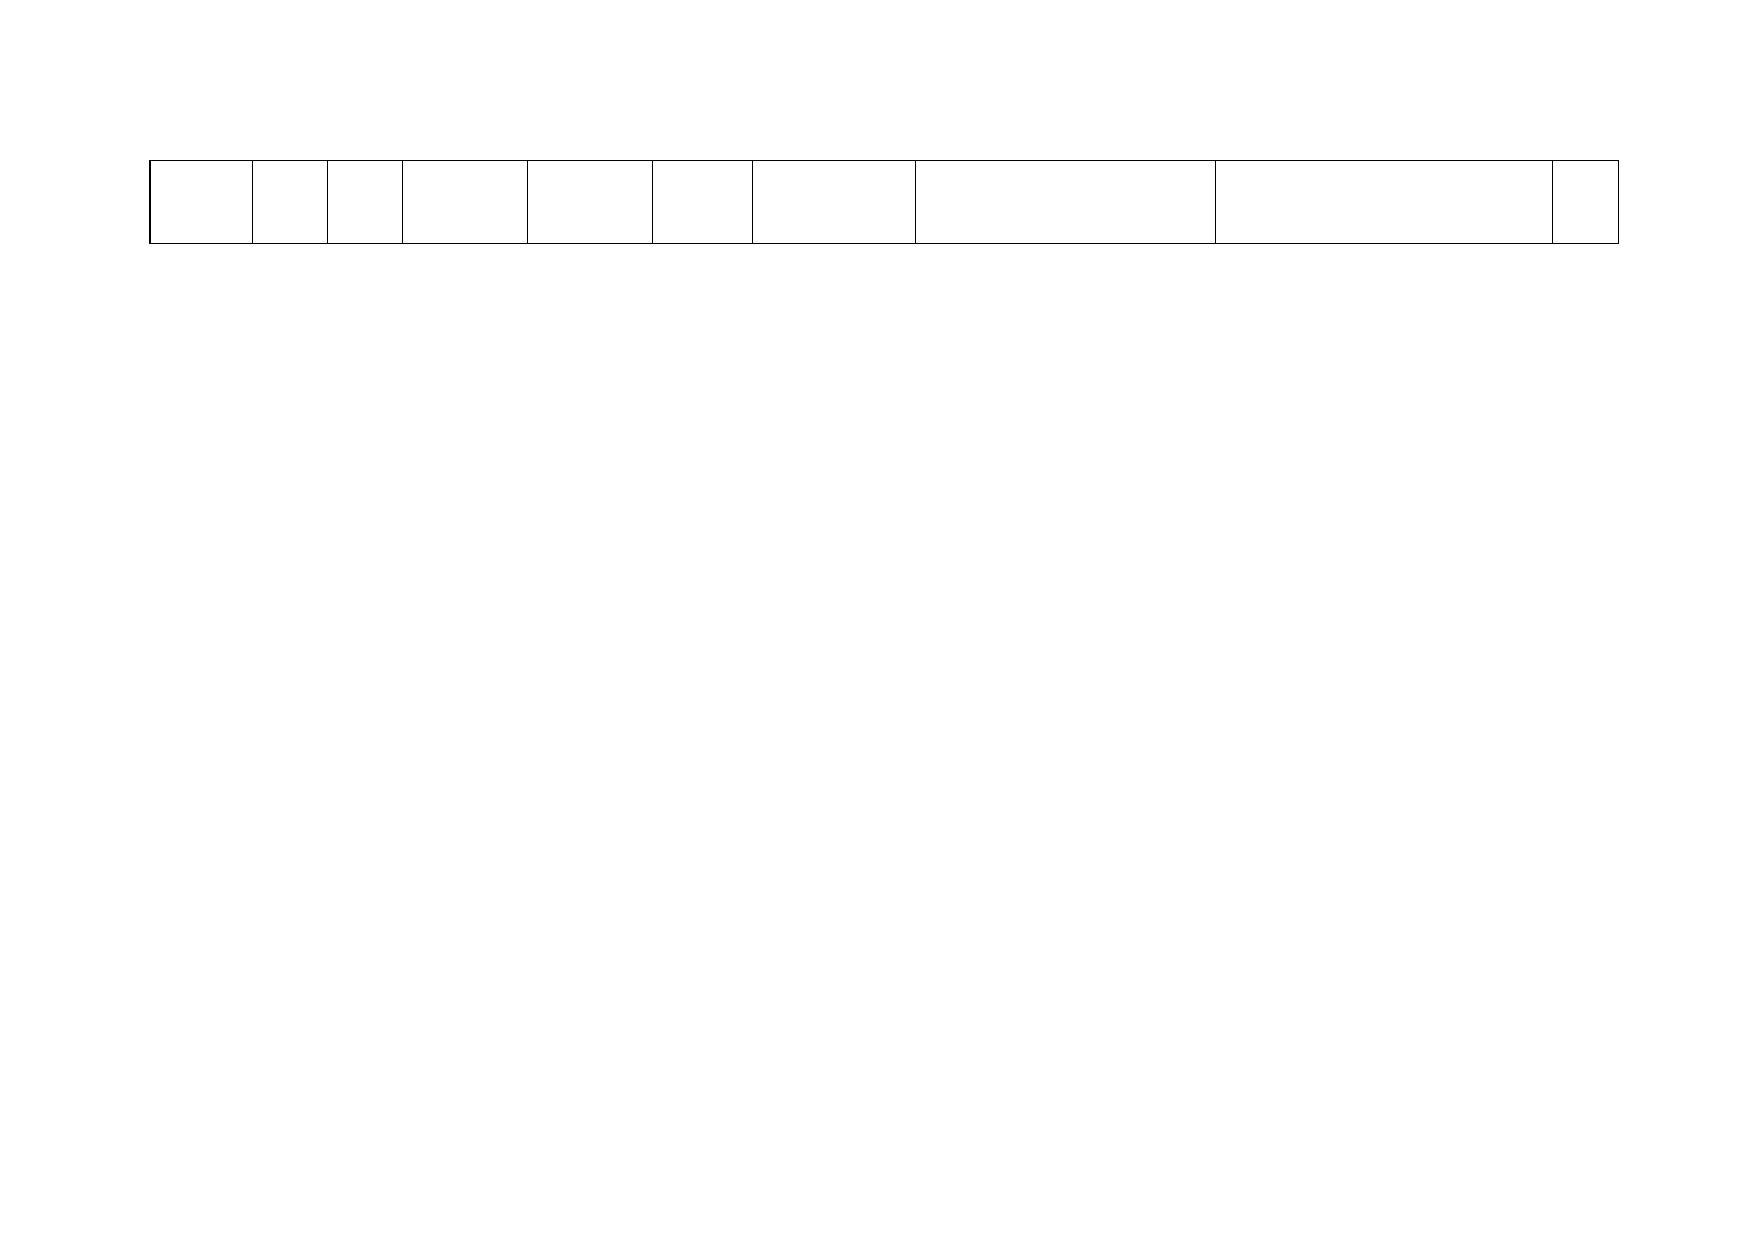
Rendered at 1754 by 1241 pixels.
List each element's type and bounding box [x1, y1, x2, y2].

table_cell [528, 161, 652, 243]
table_cell [653, 161, 752, 243]
table_cell [328, 161, 402, 243]
table_cell [403, 161, 527, 243]
table_cell [1553, 161, 1618, 243]
table_cell [916, 161, 1215, 243]
table_cell [151, 161, 252, 243]
table_cell [1216, 161, 1552, 243]
table_cell [753, 161, 915, 243]
table_cell [253, 161, 327, 243]
